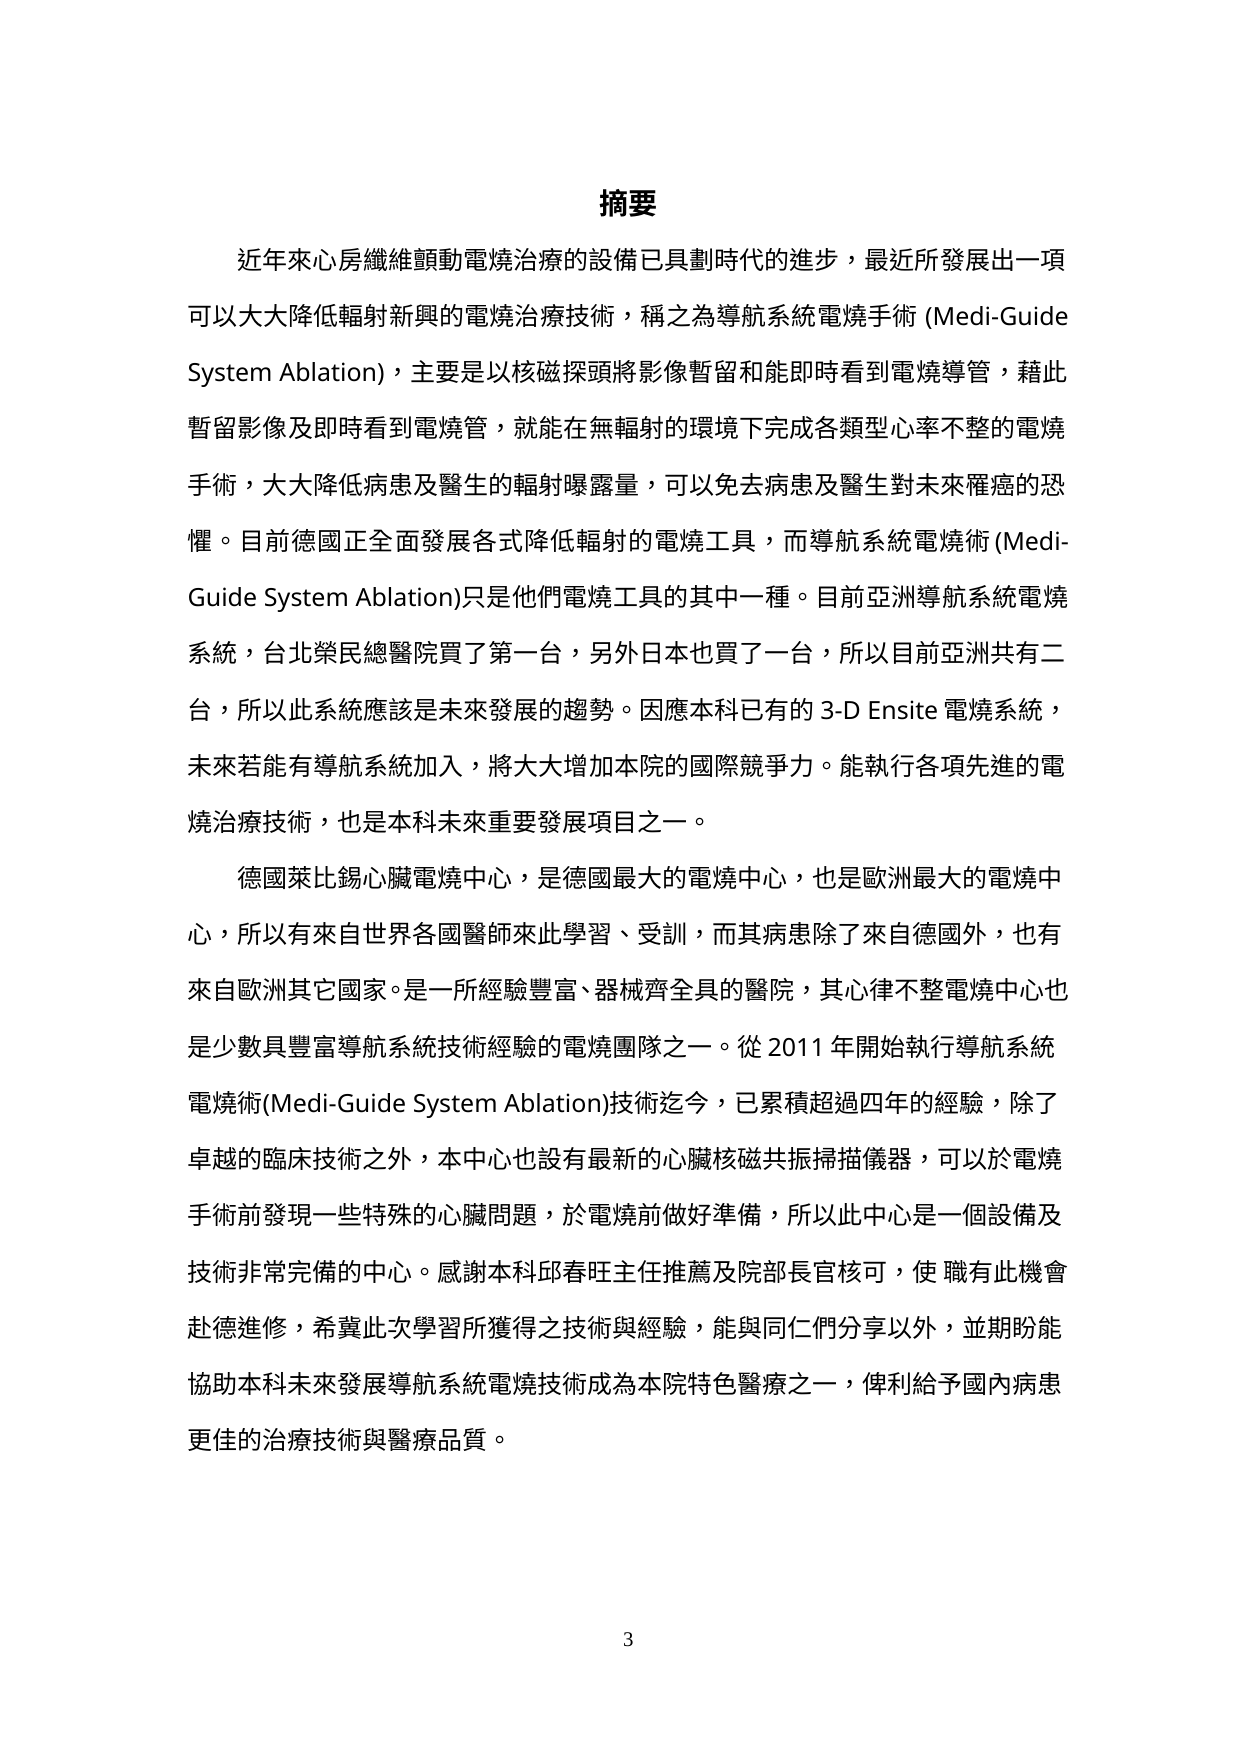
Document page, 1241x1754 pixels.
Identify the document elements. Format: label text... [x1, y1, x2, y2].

text 近年來心房纖維顫動電燒治療的設備已具劃時代的進步，最近所發展出一項可以大大降低輻射新興的電燒治療技術，稱之為導航系統電燒手術 (Medi-Guide System Ablation)，主要是以核磁探頭將影像暫留和能即時看到電燒導管，藉此暫留影像及即時看到電燒管，就能在無輻射的環境下完成各類型心率不整的電燒手術，大大降低病患及醫生的輻射曝露量，可以免去病患及醫生對未來罹癌的恐懼。目前德國正全面發展各式降低輻射的電燒工具，而導航系統電燒術(Medi-Guide System Ablation)只是他們電燒工具的其中一種。目前亞洲導航系統電燒系統，台北榮民總醫院買了第一台，另外日本也買了一台，所以目前亞洲共有二台，所以此系統應該是未來發展的趨勢。因應本科已有的3-D Ensite電燒系統，未來若能有導航系統加入，將大大增加本院的國際競爭力。能執行各項先進的電燒治療技術，也是本科未來重要發展項目之一。 [187, 239, 1069, 839]
text 德國萊比錫心臟電燒中心，是德國最大的電燒中心，也是歐洲最大的電燒中心，所以有來自世界各國醫師來此學習、受訓，而其病患除了來自德國外，也有來自歐洲其它國家。是一所經驗豐富、器械齊全具的醫院，其心律不整電燒中心也是少數具豐富導航系統技術經驗的電燒團隊之一。從2011年開始執行導航系統電燒術(Medi-Guide System Ablation)技術迄今，已累積超過四年的經驗，除了卓越的臨床技術之外，本中心也設有最新的心臟核磁共振掃描儀器，可以於電燒手術前發現一些特殊的心臟問題，於電燒前做好準備，所以此中心是一個設備及技術非常完備的中心。感謝本科邱春旺主任推薦及院部長官核可，使 職有此機會赴德進修，希冀此次學習所獲得之技術與經驗，能與同仁們分享以外，並期盼能協助本科未來發展導航系統電燒技術成為本院特色醫療之一，俾利給予國內病患更佳的治療技術與醫療品質。 [187, 858, 1069, 1458]
text 摘要 [187, 164, 1069, 239]
